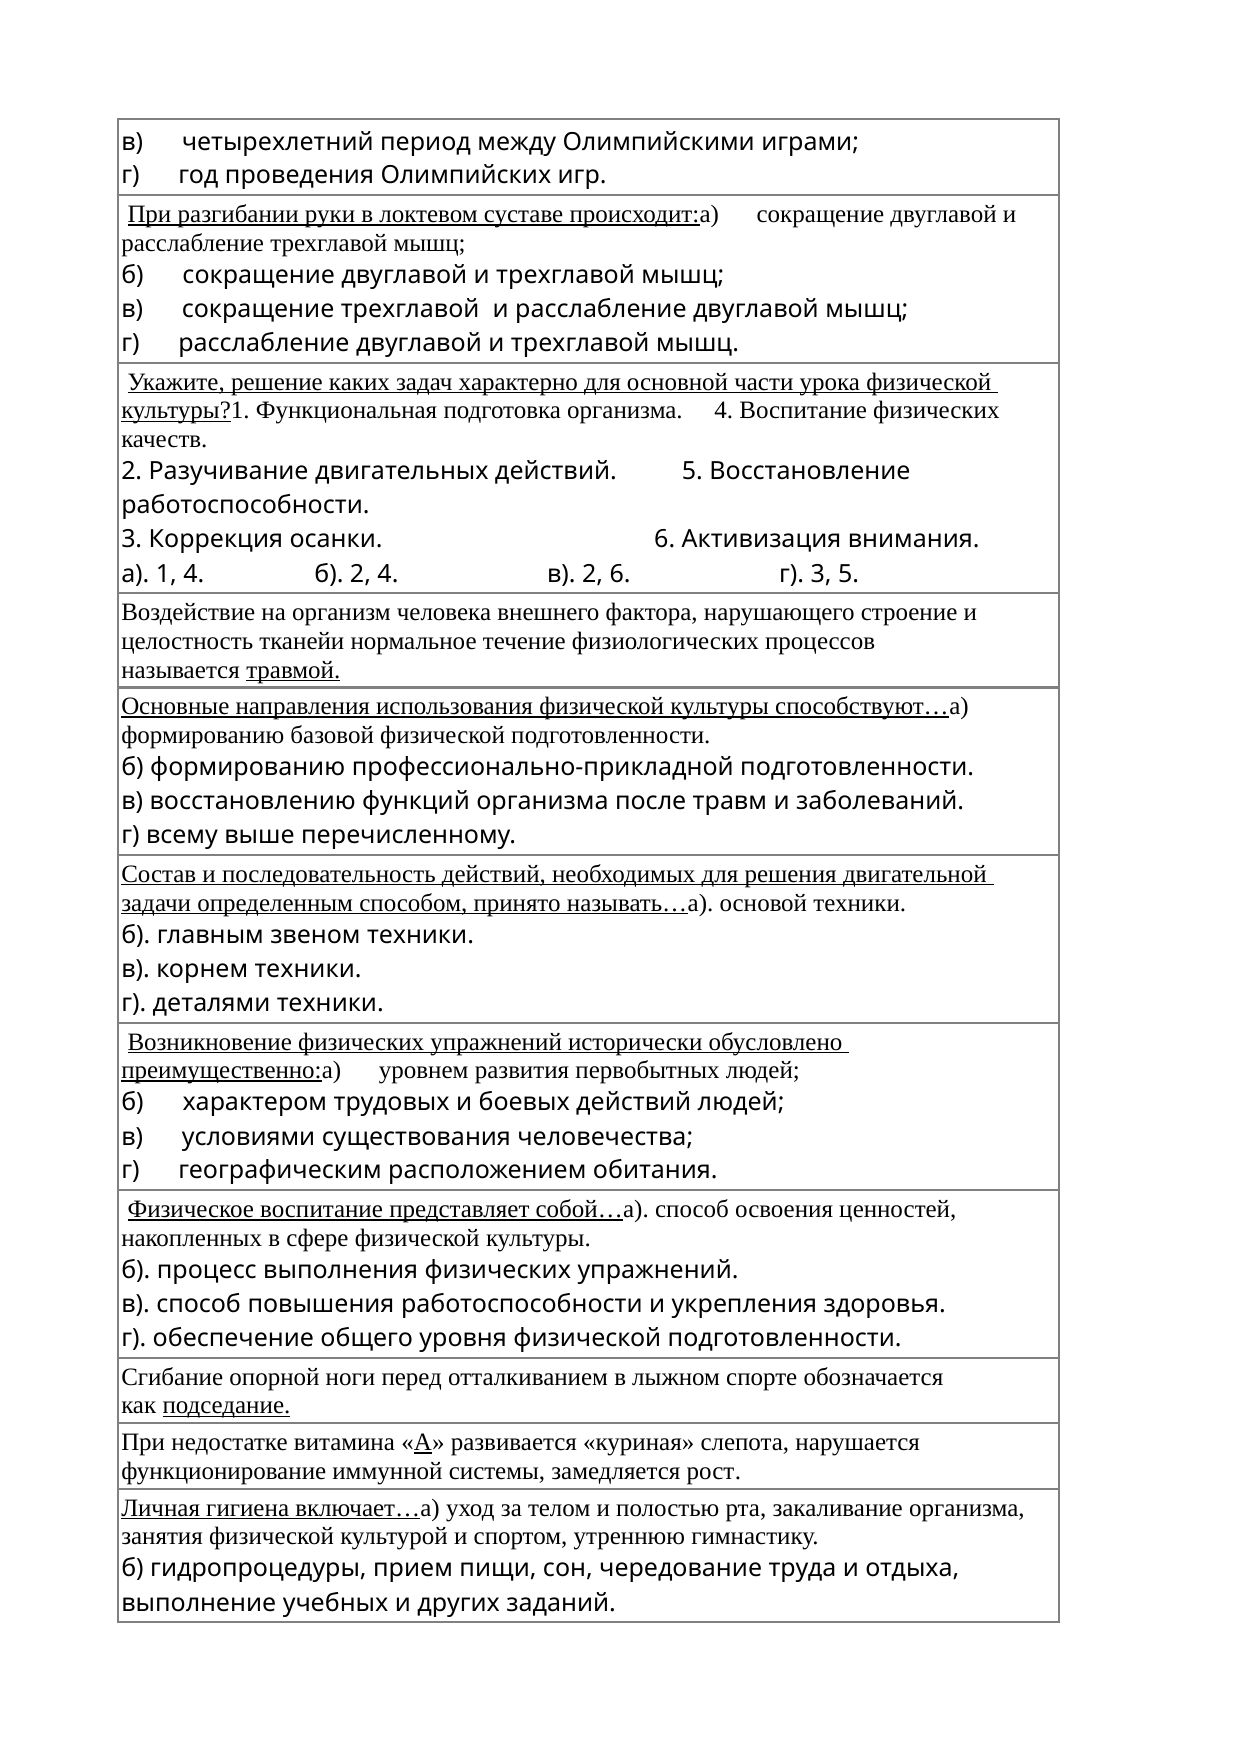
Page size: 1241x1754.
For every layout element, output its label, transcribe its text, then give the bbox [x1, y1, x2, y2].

table_cell Укажите, решение каких задач характерно для основной части урока физической культуры?1. Функциональная подготовка организма. 4. Воспитание физических качеств. 2. Разучивание двигательных действий. 5. Восстановление работоспособности. 3. Коррекция осанки. 6. Активизация внимания. а). 1, 4. б). 2, 4. в). 2, 6. г). 3, 5. [119, 364, 1058, 592]
table_cell в) четырехлетний период между Олимпийскими играми; г) год проведения Олимпийских игр. [119, 120, 1058, 194]
table_cell При разгибании руки в локтевом суставе происходит:а) сокращение двуглавой и расслабление трехглавой мышц; б) сокращение двуглавой и трехглавой мышц; в) сокращение трехглавой и расслабление двуглавой мышц; г) расслабление двуглавой и трехглавой мышц. [119, 196, 1058, 362]
table_cell Сгибание опорной ноги перед отталкиванием в лыжном спорте обозначается как подседание. [119, 1359, 1058, 1422]
table_cell Воздействие на организм человека внешнего фактора, нарушающего строение и целостность тканейи нормальное течение физиологических процессов называется травмой. [119, 594, 1058, 686]
table_cell Личная гигиена включает…а) уход за телом и полостью рта, закаливание организма, занятия физической культурой и спортом, утреннюю гимнастику. б) гидропроцедуры, прием пищи, сон, чередование труда и отдыха, выполнение учебных и других заданий. [119, 1490, 1058, 1621]
table_cell Основные направления использования физической культуры способствуют…а) формированию базовой физической подготовленности. б) формированию профессионально-прикладной подготовленности. в) восстановлению функций организма после травм и заболеваний. г) всему выше перечисленному. [119, 689, 1058, 854]
table_cell При недостатке витамина «А» развивается «куриная» слепота, нарушается функционирование иммунной системы, замедляется рост. [119, 1424, 1058, 1488]
table_cell Возникновение физических упражнений исторически обусловлено преимущественно:а) уровнем развития первобытных людей; б) характером трудовых и боевых действий людей; в) условиями существования человечества; г) географическим расположением обитания. [119, 1024, 1058, 1189]
table_cell Физическое воспитание представляет собой…а). способ освоения ценностей, накопленных в сфере физической культуры. б). процесс выполнения физических упражнений. в). способ повышения работоспособности и укрепления здоровья. г). обеспечение общего уровня физической подготовленности. [119, 1191, 1058, 1357]
table_cell Состав и последовательность действий, необходимых для решения двигательной задачи определенным способом, принято называть…а). основой техники. б). главным звеном техники. в). корнем техники. г). деталями техники. [119, 856, 1058, 1022]
